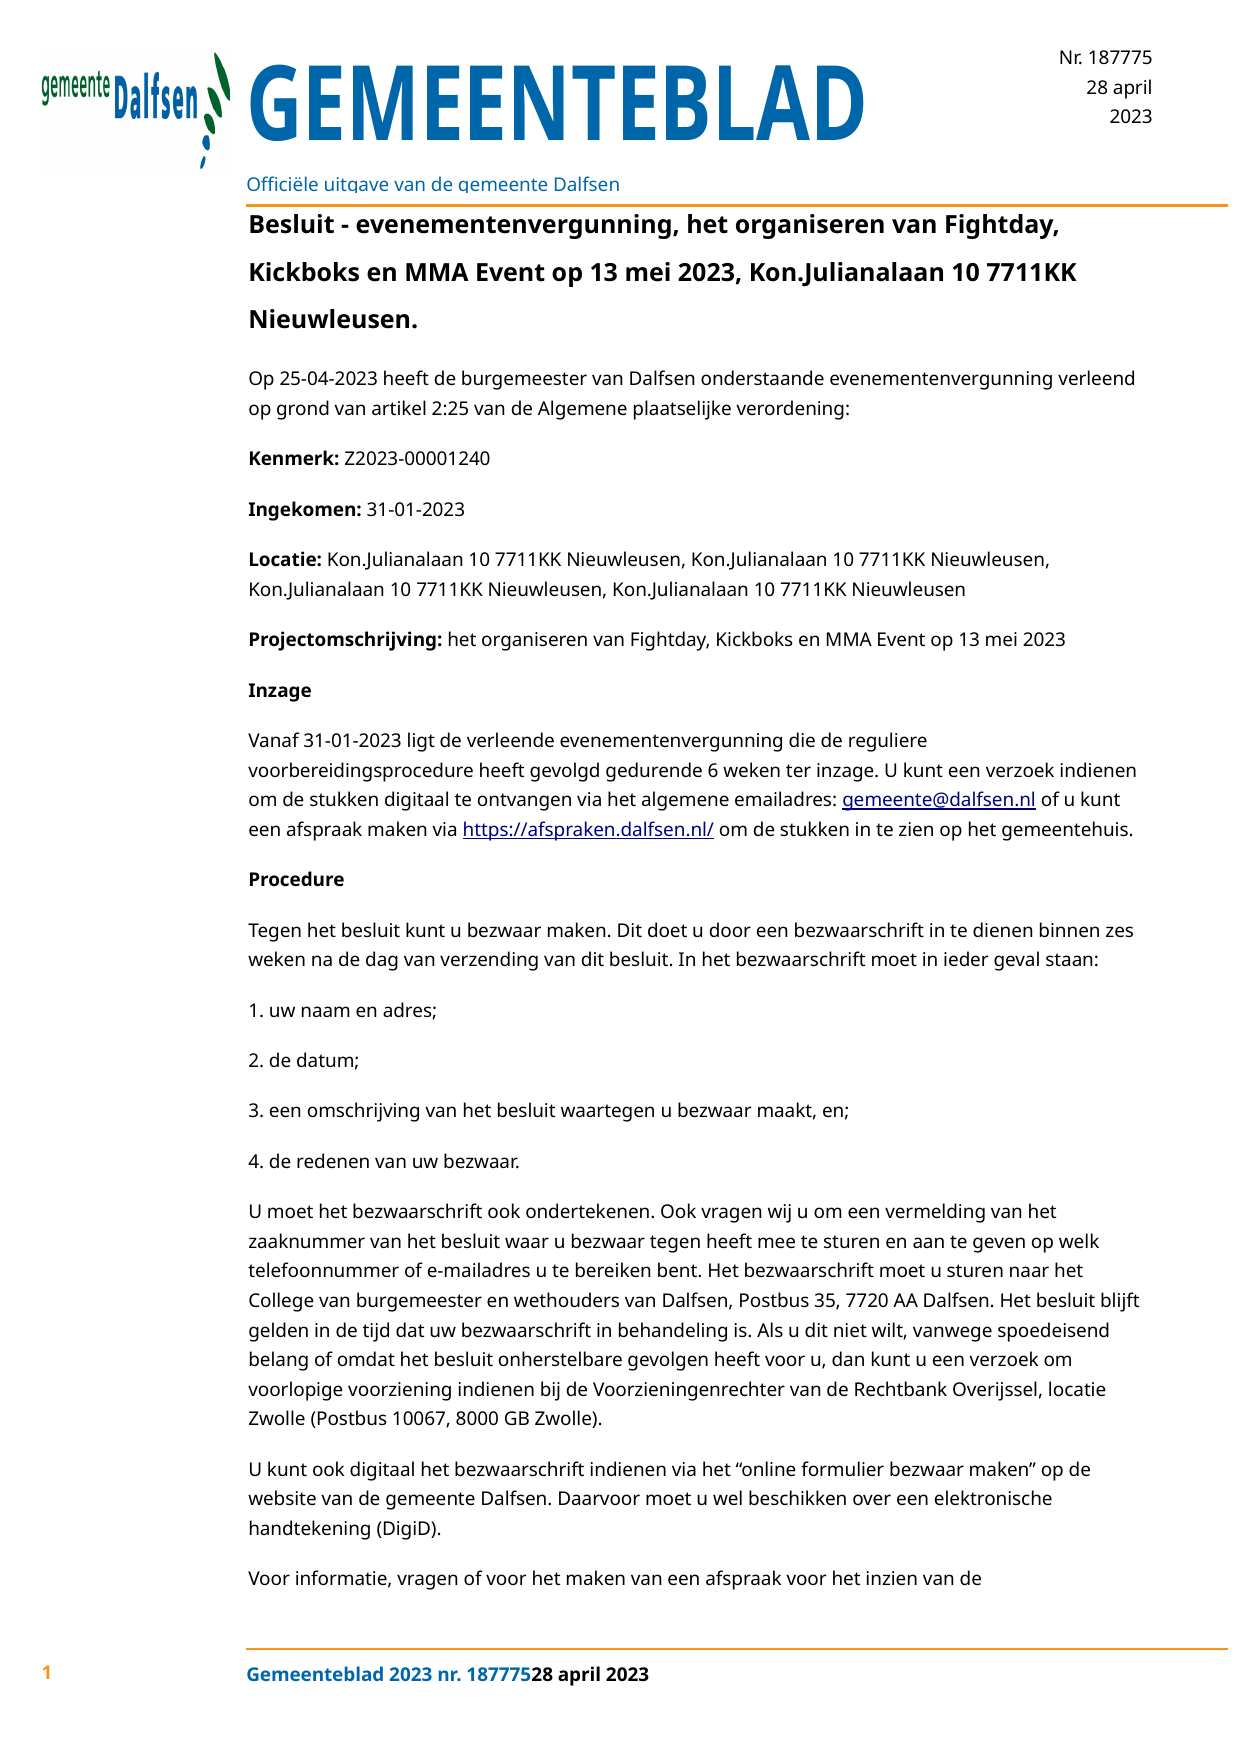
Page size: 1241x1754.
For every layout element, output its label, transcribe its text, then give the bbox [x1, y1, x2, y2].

text Procedure [248, 866, 1152, 892]
text Besluit - evenementenvergunning, het organiseren van Fightday, Kickboks en MMA Event op 13 mei 2023, Kon.Julianalaan 10 7711KK Nieuwleusen. [248, 207, 1152, 336]
text Projectomschrijving: het organiseren van Fightday, Kickboks en MMA Event op 13 mei 2023 [248, 626, 1152, 652]
text Locatie: Kon.Julianalaan 10 7711KK Nieuwleusen, Kon.Julianalaan 10 7711KK Nieuwleusen, Kon.Julianalaan 10 7711KK Nieuwleusen, Kon.Julianalaan 10 7711KK Nieuwleusen [248, 546, 1152, 602]
text Vanaf 31-01-2023 ligt de verleende evenementenvergunning die de reguliere voorbereidingsprocedure heeft gevolgd gedurende 6 weken ter inzage. U kunt een verzoek indienen om de stukken digitaal te ontvangen via het algemene emailadres: gemeente@dalfsen.nl of u kunt een afspraak maken via https://afspraken.dalfsen.nl/ om de stukken in te zien op het gemeentehuis. [248, 727, 1152, 842]
text 4. de redenen van uw bezwaar. [248, 1148, 1152, 1174]
text U moet het bezwaarschrift ook ondertekenen. Ook vragen wij u om een vermelding van het zaaknummer van het besluit waar u bezwaar tegen heeft mee te sturen en aan te geven op welk telefoonnummer of e-mailadres u te bereiken bent. Het bezwaarschrift moet u sturen naar het College van burgemeester en wethouders van Dalfsen, Postbus 35, 7720 AA Dalfsen. Het besluit blijft gelden in de tijd dat uw bezwaarschrift in behandeling is. Als u dit niet wilt, vanwege spoedeisend belang of omdat het besluit onherstelbare gevolgen heeft voor u, dan kunt u een verzoek om voorlopige voorziening indienen bij de Voorzieningenrechter van de Rechtbank Overijssel, locatie Zwolle (Postbus 10067, 8000 GB Zwolle). [248, 1198, 1152, 1431]
text U kunt ook digitaal het bezwaarschrift indienen via het “online formulier bezwaar maken” op de website van de gemeente Dalfsen. Daarvoor moet u wel beschikken over een elektronische handtekening (DigiD). [248, 1456, 1152, 1541]
text Op 25-04-2023 heeft de burgemeester van Dalfsen onderstaande evenementenvergunning verleend op grond van artikel 2:25 van de Algemene plaatselijke verordening: [248, 366, 1152, 421]
text Ingekomen: 31-01-2023 [248, 496, 1152, 522]
text Inzage [248, 677, 1152, 702]
text 3. een omschrijving van het besluit waartegen u bezwaar maakt, en; [248, 1098, 1152, 1123]
text Kenmerk: Z2023-00001240 [248, 446, 1152, 471]
text Tegen het besluit kunt u bezwaar maken. Dit doet u door een bezwaarschrift in te dienen binnen zes weken na de dag van verzending van dit besluit. In het bezwaarschrift moet in ieder geval staan: [248, 917, 1152, 972]
text 1. uw naam en adres; [248, 997, 1152, 1022]
picture [41, 47, 231, 172]
text 2. de datum; [248, 1047, 1152, 1073]
text Voor informatie, vragen of voor het maken van een afspraak voor het inzien van de [248, 1566, 1152, 1591]
